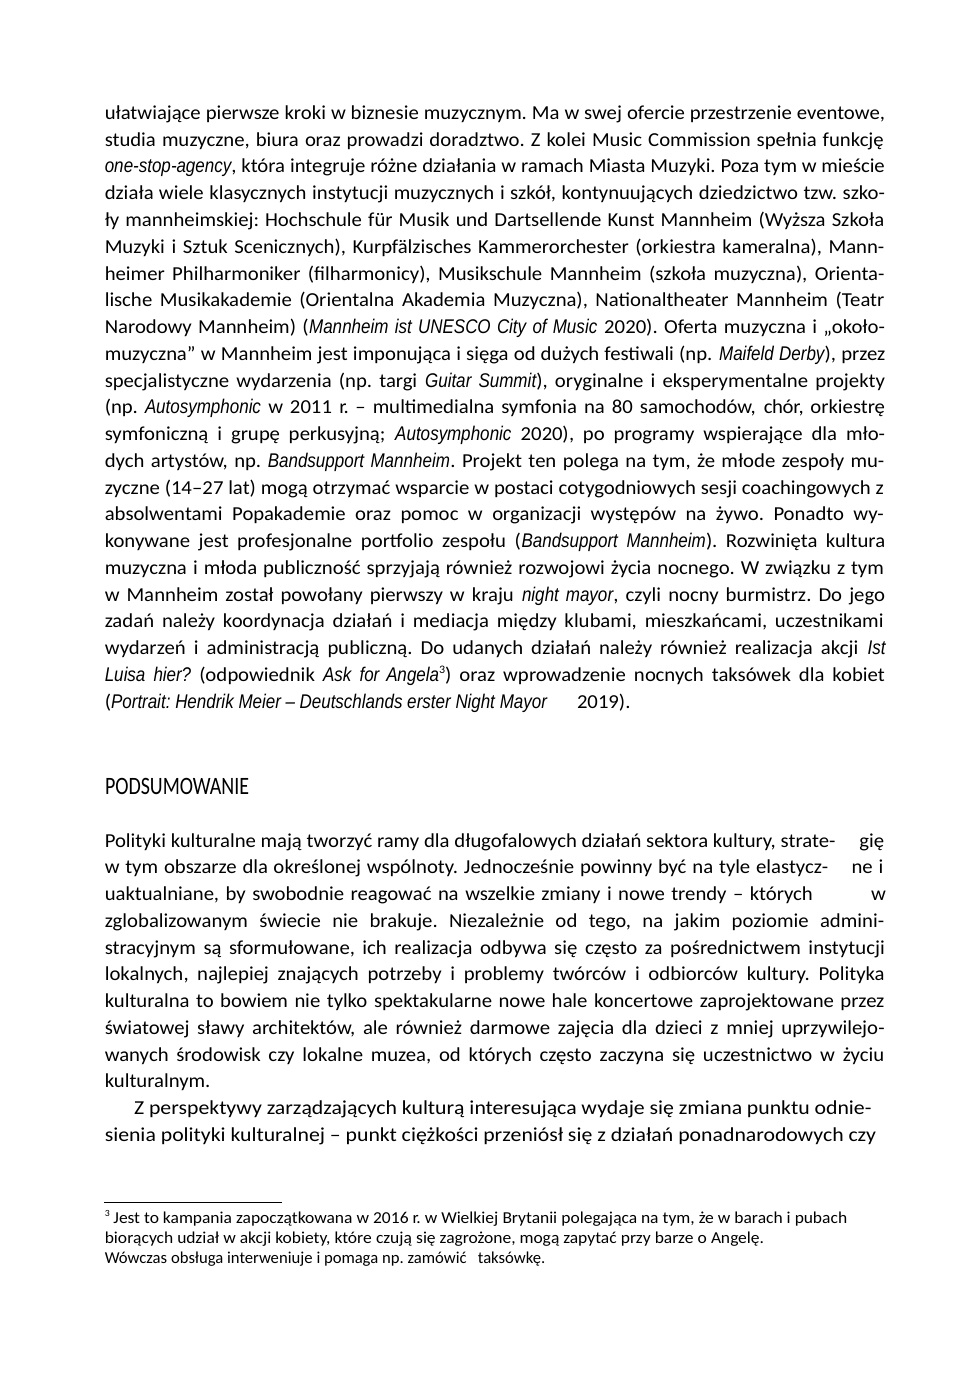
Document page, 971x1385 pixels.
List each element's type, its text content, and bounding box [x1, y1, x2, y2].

text Z perspektywy zarządzających kulturą interesująca wydaje się zmiana punktu odnie- sienia polityki kulturalnej – punkt ciężkości przeniósł się z działań ponadnarodowych czy [104, 1095, 896, 1146]
text 3 Jest to kampania zapoczątkowana w 2016 r. w Wielkiej Brytanii polegająca na tym, że w barach i pubach biorących udział w akcji kobiety, które czują się zagrożone, mogą zapytać przy barze o Angelę. [104, 1207, 896, 1248]
text ułatwiające pierwsze kroki w biznesie muzycznym. Ma w swej ofercie przestrzenie eventowe, studia muzyczne, biura oraz prowadzi doradztwo. Z kolei Music Commission spełnia funkcję one-stop-agency, która integruje różne działania w ramach Miasta Muzyki. Poza tym w mieście działa wiele klasycznych instytucji muzycznych i szkół, kontynuujących dziedzictwo tzw. szko- ły mannheimskiej: Hochschule für Musik und Dartsellende Kunst Mannheim (Wyższa Szkoła Muzyki i Sztuk Scenicznych), Kurpfälzisches Kammerorchester (orkiestra kameralna), Mann- heimer Philharmoniker (filharmonicy), Musikschule Mannheim (szkoła muzyczna), Orienta- lische Musikakademie (Orientalna Akademia Muzyczna), Nationaltheater Mannheim (Teatr Narodowy Mannheim) (Mannheim ist UNESCO City of Music 2020). Oferta muzyczna i „około- muzyczna” w Mannheim jest imponująca i sięga od dużych festiwali (np. Maifeld Derby), przez specjalistyczne wydarzenia (np. targi Guitar Summit), oryginalne i eksperymentalne projekty (np. Autosymphonic w 2011 r. – multimedialna symfonia na 80 samochodów, chór, orkiestrę symfoniczną i grupę perkusyjną; Autosymphonic 2020), po programy wspierające dla mło- dych artystów, np. Bandsupport Mannheim. Projekt ten polega na tym, że młode zespoły mu- zyczne (14–27 lat) mogą otrzymać wsparcie w postaci cotygodniowych sesji coachingowych z absolwentami Popakademie oraz pomoc w organizacji występów na żywo. Ponadto wy- konywane jest profesjonalne portfolio zespołu (Bandsupport Mannheim). Rozwinięta kultura muzyczna i młoda publiczność sprzyjają również rozwojowi życia nocnego. W związku z tym w Mannheim został powołany pierwszy w kraju night mayor, czyli nocny burmistrz. Do jego zadań należy koordynacja działań i mediacja między klubami, mieszkańcami, uczestnikami wydarzeń i administracją publiczną. Do udanych działań należy również realizacja akcji Ist Luisa hier? (odpowiednik Ask for Angela3) oraz wprowadzenie nocnych taksówek dla kobiet (Portrait: Hendrik Meier – Deutschlands erster Night Mayor 2019). [104, 100, 885, 713]
text Polityki kulturalne mają tworzyć ramy dla długofalowych działań sektora kultury, strate- gię w tym obszarze dla określonej wspólnoty. Jednocześnie powinny być na tyle elastycz- ne i uaktualniane, by swobodnie reagować na wszelkie zmiany i nowe trendy – których w zglobalizowanym świecie nie brakuje. Niezależnie od tego, na jakim poziomie admini- stracyjnym są sformułowane, ich realizacja odbywa się często za pośrednictwem instytucji lokalnych, najlepiej znających potrzeby i problemy twórców i odbiorców kultury. Polityka kulturalna to bowiem nie tylko spektakularne nowe hale koncertowe zaprojektowane przez światowej sławy architektów, ale również darmowe zajęcia dla dzieci z mniej uprzywilejo- wanych środowisk czy lokalne muzea, od których często zaczyna się uczestnictwo w życiu kulturalnym. [104, 828, 886, 1093]
text Wówczas obsługa interweniuje i pomaga np. zamówić taksówkę. [104, 1248, 896, 1268]
subtitle PODSUMOWANIE [105, 770, 896, 801]
